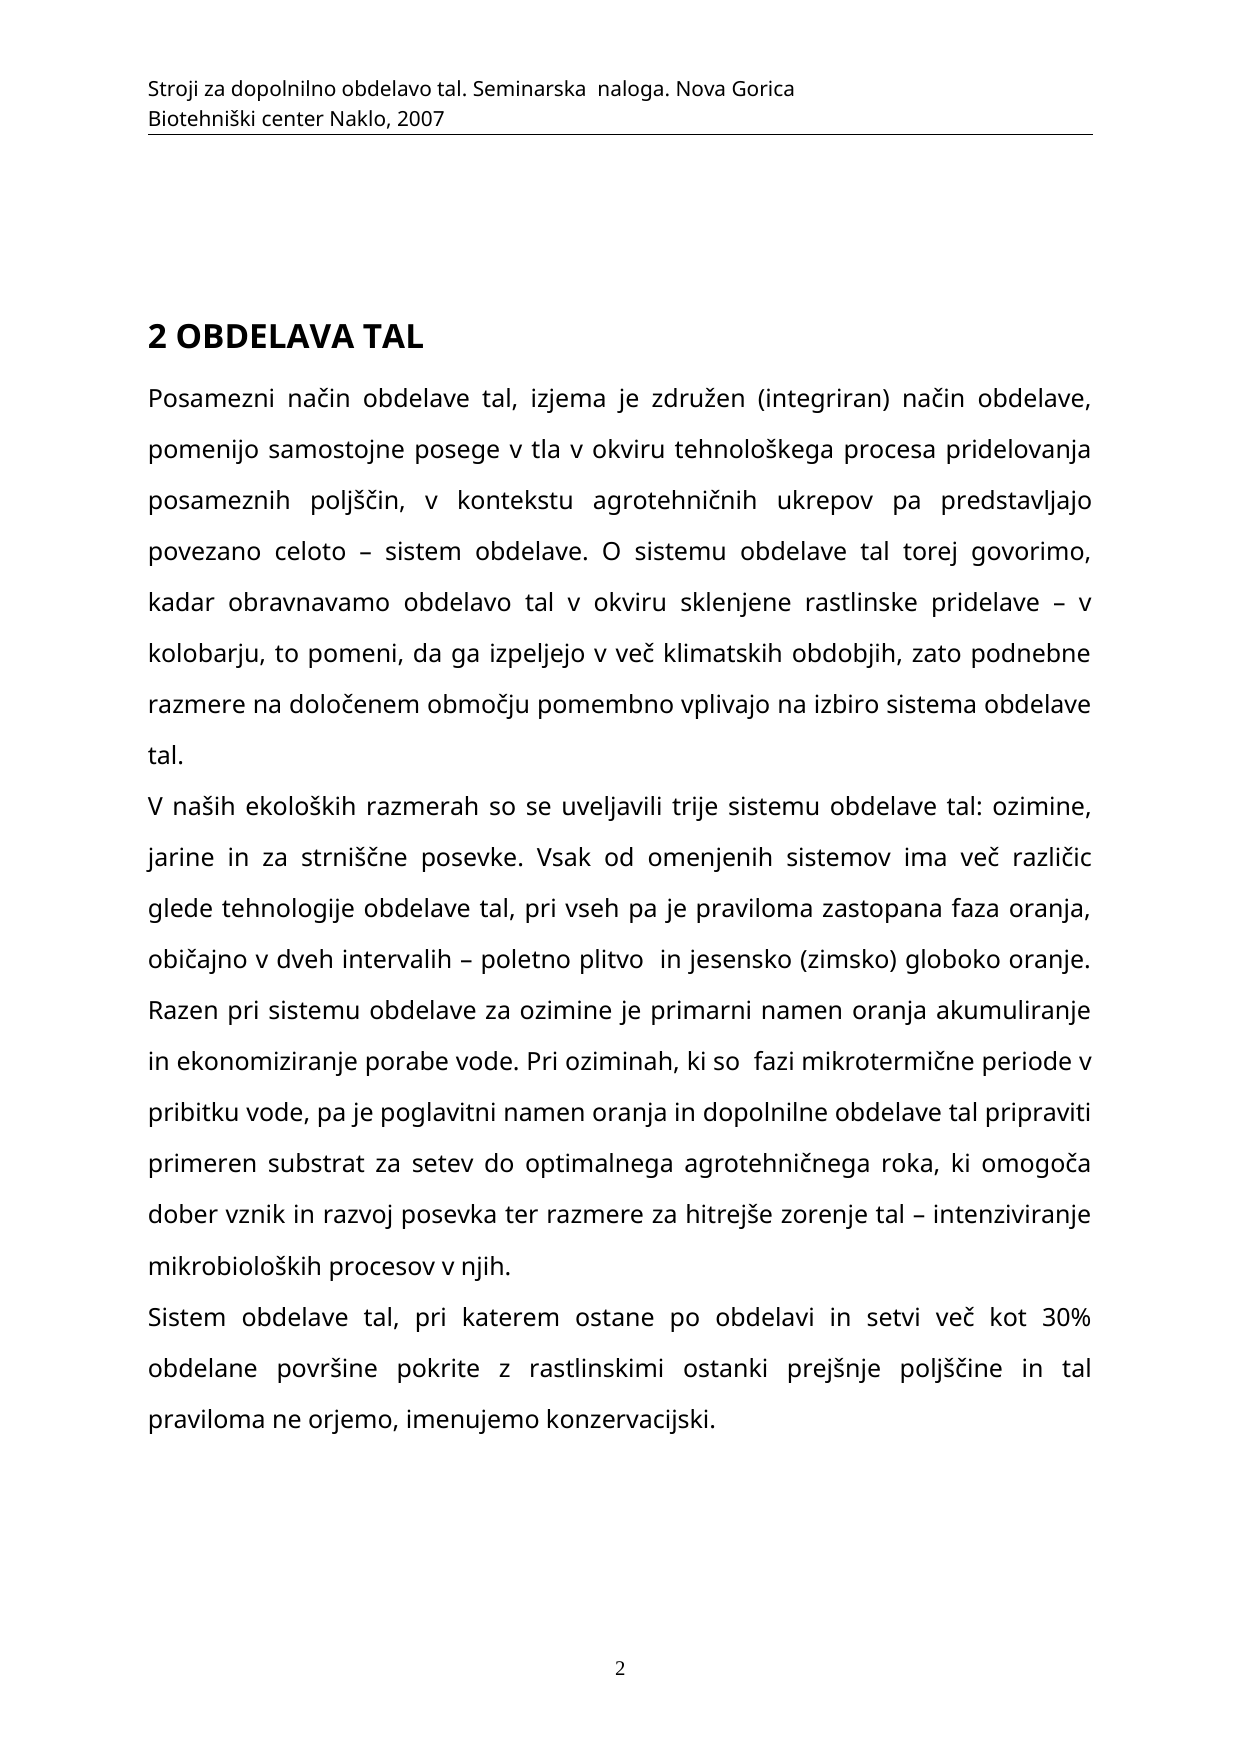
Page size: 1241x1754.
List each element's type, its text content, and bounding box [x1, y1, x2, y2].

text V naših ekoloških razmerah so se uveljavili trije sistemu obdelave tal: ozimine, jarine in za strniščne posevke. Vsak od omenjenih sistemov ima več različic glede tehnologije obdelave tal, pri vseh pa je praviloma zastopana faza oranja, običajno v dveh intervalih – poletno plitvo in jesensko (zimsko) globoko oranje. Razen pri sistemu obdelave za ozimine je primarni namen oranja akumuliranje in ekonomiziranje porabe vode. Pri oziminah, ki so fazi mikrotermične periode v pribitku vode, pa je poglavitni namen oranja in dopolnilne obdelave tal pripraviti primeren substrat za setev do optimalnega agrotehničnega roka, ki omogoča dober vznik in razvoj posevka ter razmere za hitrejše zorenje tal – intenziviranje mikrobioloških procesov v njih. [148, 789, 1093, 1282]
text Sistem obdelave tal, pri katerem ostane po obdelavi in setvi več kot 30% obdelane površine pokrite z rastlinskimi ostanki prejšnje poljščine in tal praviloma ne orjemo, imenujemo konzervacijski. [148, 1299, 1093, 1435]
text Posamezni način obdelave tal, izjema je združen (integriran) način obdelave, pomenijo samostojne posege v tla v okviru tehnološkega procesa pridelovanja posameznih poljščin, v kontekstu agrotehničnih ukrepov pa predstavljajo povezano celoto – sistem obdelave. O sistemu obdelave tal torej govorimo, kadar obravnavamo obdelavo tal v okviru sklenjene rastlinske pridelave – v kolobarju, to pomeni, da ga izpeljejo v več klimatskih obdobjih, zato podnebne razmere na določenem območju pomembno vplivajo na izbiro sistema obdelave tal. [148, 381, 1093, 772]
text 2 OBDELAVA TAL [148, 312, 1093, 358]
